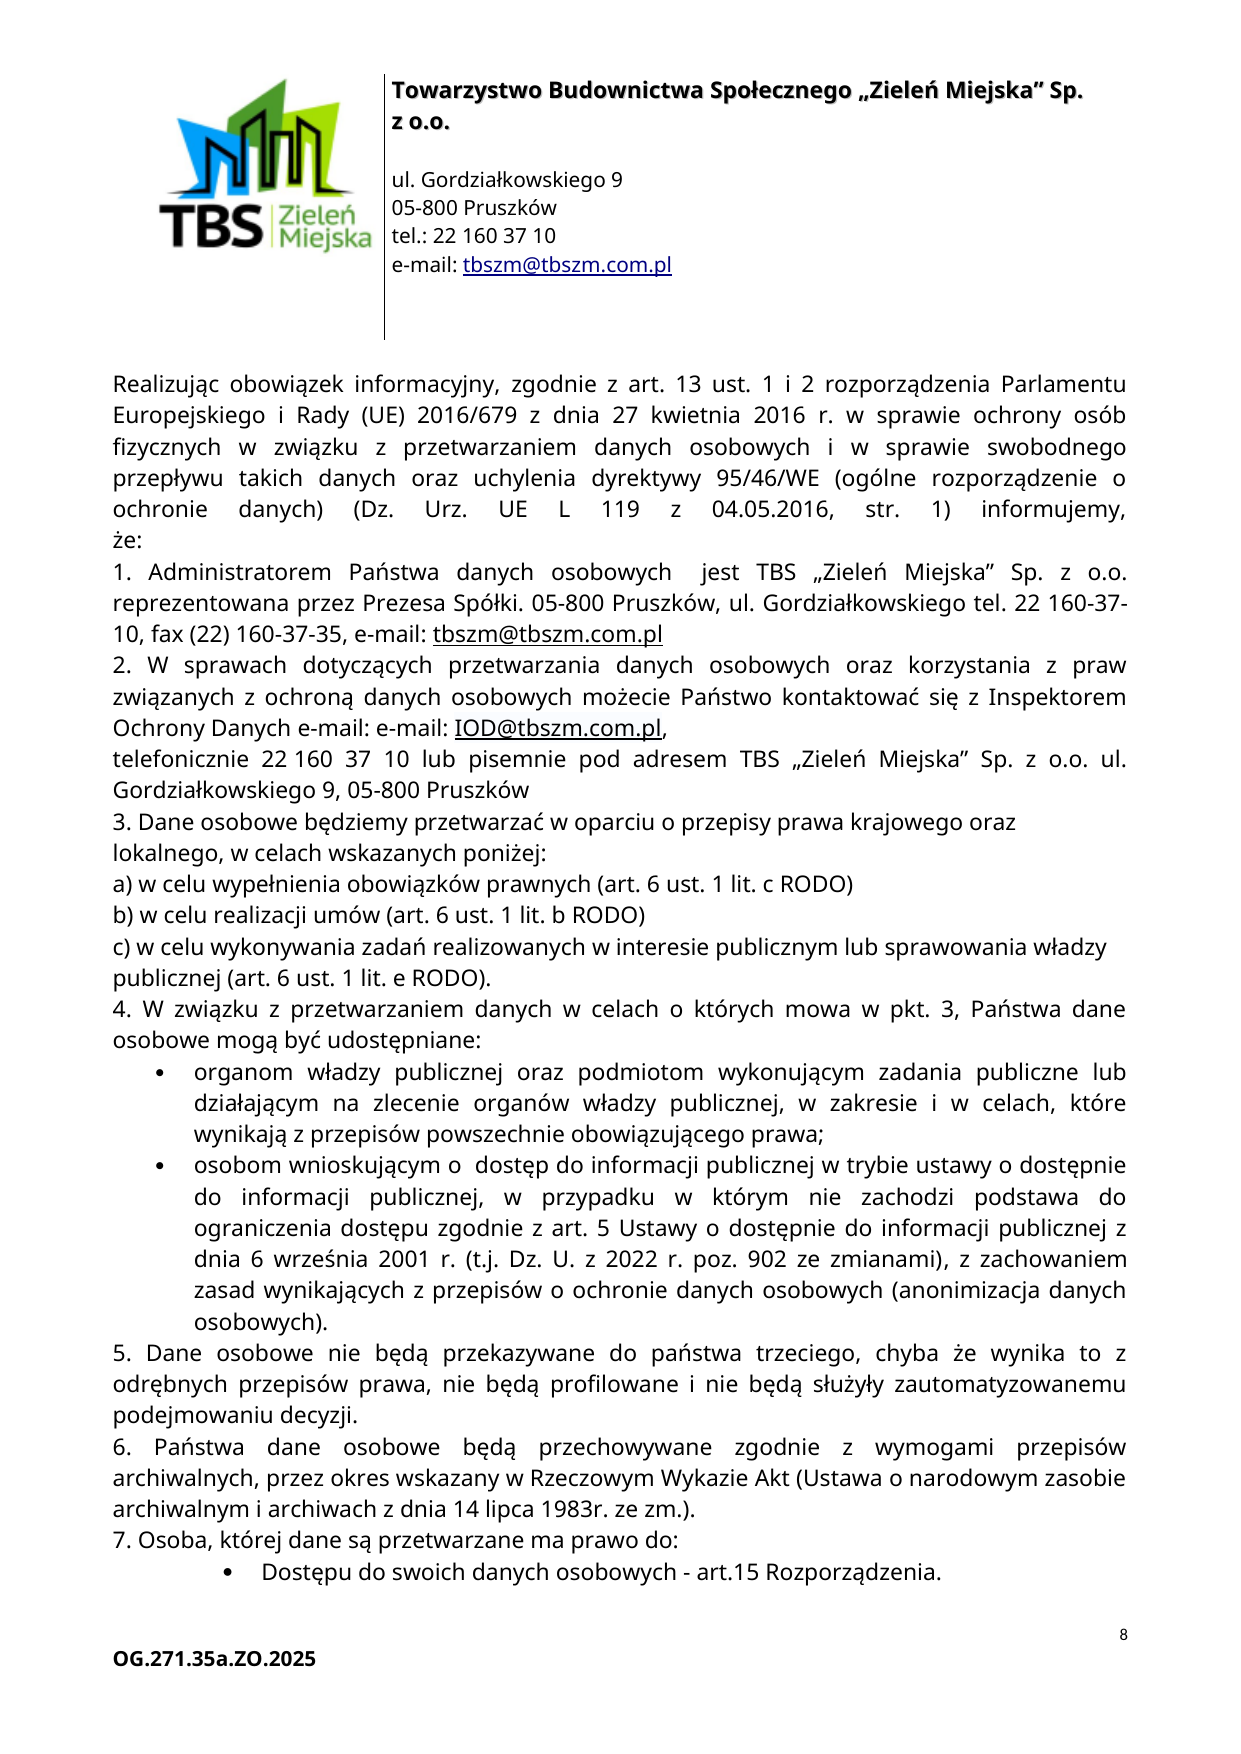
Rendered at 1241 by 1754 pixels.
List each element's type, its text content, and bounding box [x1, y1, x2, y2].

list osobom wnioskującym o dostęp do informacji publicznej w trybie ustawy o dostępnie do informacji publicznej, w przypadku w którym nie zachodzi podstawa do ograniczenia dostępu zgodnie z art. 5 Ustawy o dostępnie do informacji publicznej z dnia 6 września 2001 r. (t.j. Dz. U. z 2022 r. poz. 902 ze zmianami), z zachowaniem zasad wynikających z przepisów o ochronie danych osobowych (anonimizacja danych osobowych). [156, 1149, 1128, 1337]
text 7. Osoba, której dane są przetwarzane ma prawo do: [112, 1524, 1128, 1556]
text 3. Dane osobowe będziemy przetwarzać w oparciu o przepisy prawa krajowego oraz lokalnego, w celach wskazanych poniżej: a) w celu wypełnienia obowiązków prawnych (art. 6 ust. 1 lit. c RODO) b) w celu realizacji umów (art. 6 ust. 1 lit. b RODO) c) w celu wykonywania zadań realizowanych w interesie publicznym lub sprawowania władzy publicznej (art. 6 ust. 1 lit. e RODO). [112, 806, 1128, 993]
text 4. W związku z przetwarzaniem danych w celach o których mowa w pkt. 3, Państwa dane osobowe mogą być udostępniane: [112, 993, 1128, 1056]
text Realizując obowiązek informacyjny, zgodnie z art. 13 ust. 1 i 2 rozporządzenia Parlamentu Europejskiego i Rady (UE) 2016/679 z dnia 27 kwietnia 2016 r. w sprawie ochrony osób fizycznych w związku z przetwarzaniem danych osobowych i w sprawie swobodnego przepływu takich danych oraz uchylenia dyrektywy 95/46/WE (ogólne rozporządzenie o ochronie danych) (Dz. Urz. UE L 119 z 04.05.2016, str. 1) informujemy, że: [112, 368, 1128, 556]
list Dostępu do swoich danych osobowych - art.15 Rozporządzenia. [223, 1556, 1128, 1587]
text 5. Dane osobowe nie będą przekazywane do państwa trzeciego, chyba że wynika to z odrębnych przepisów prawa, nie będą profilowane i nie będą służyły zautomatyzowanemu podejmowaniu decyzji. [112, 1337, 1128, 1431]
text 1. Administratorem Państwa danych osobowych jest TBS „Zieleń Miejska” Sp. z o.o. reprezentowana przez Prezesa Spółki. 05-800 Pruszków, ul. Gordziałkowskiego tel. 22 160-37-10, fax (22) 160-37-35, e-mail: tbszm@tbszm.com.pl [112, 556, 1128, 649]
text 2. W sprawach dotyczących przetwarzania danych osobowych oraz korzystania z praw związanych z ochroną danych osobowych możecie Państwo kontaktować się z Inspektorem Ochrony Danych e-mail: e-mail: IOD@tbszm.com.pl, [112, 649, 1128, 743]
list organom władzy publicznej oraz podmiotom wykonującym zadania publiczne lub działającym na zlecenie organów władzy publicznej, w zakresie i w celach, które wynikają z przepisów powszechnie obowiązującego prawa; [156, 1056, 1128, 1149]
text telefonicznie 22 160 37 10 lub pisemnie pod adresem TBS „Zieleń Miejska” Sp. z o.o. ul. Gordziałkowskiego 9, 05-800 Pruszków [112, 743, 1128, 806]
text 6. Państwa dane osobowe będą przechowywane zgodnie z wymogami przepisów archiwalnych, przez okres wskazany w Rzeczowym Wykazie Akt (Ustawa o narodowym zasobie archiwalnym i archiwach z dnia 14 lipca 1983r. ze zm.). [112, 1431, 1128, 1524]
